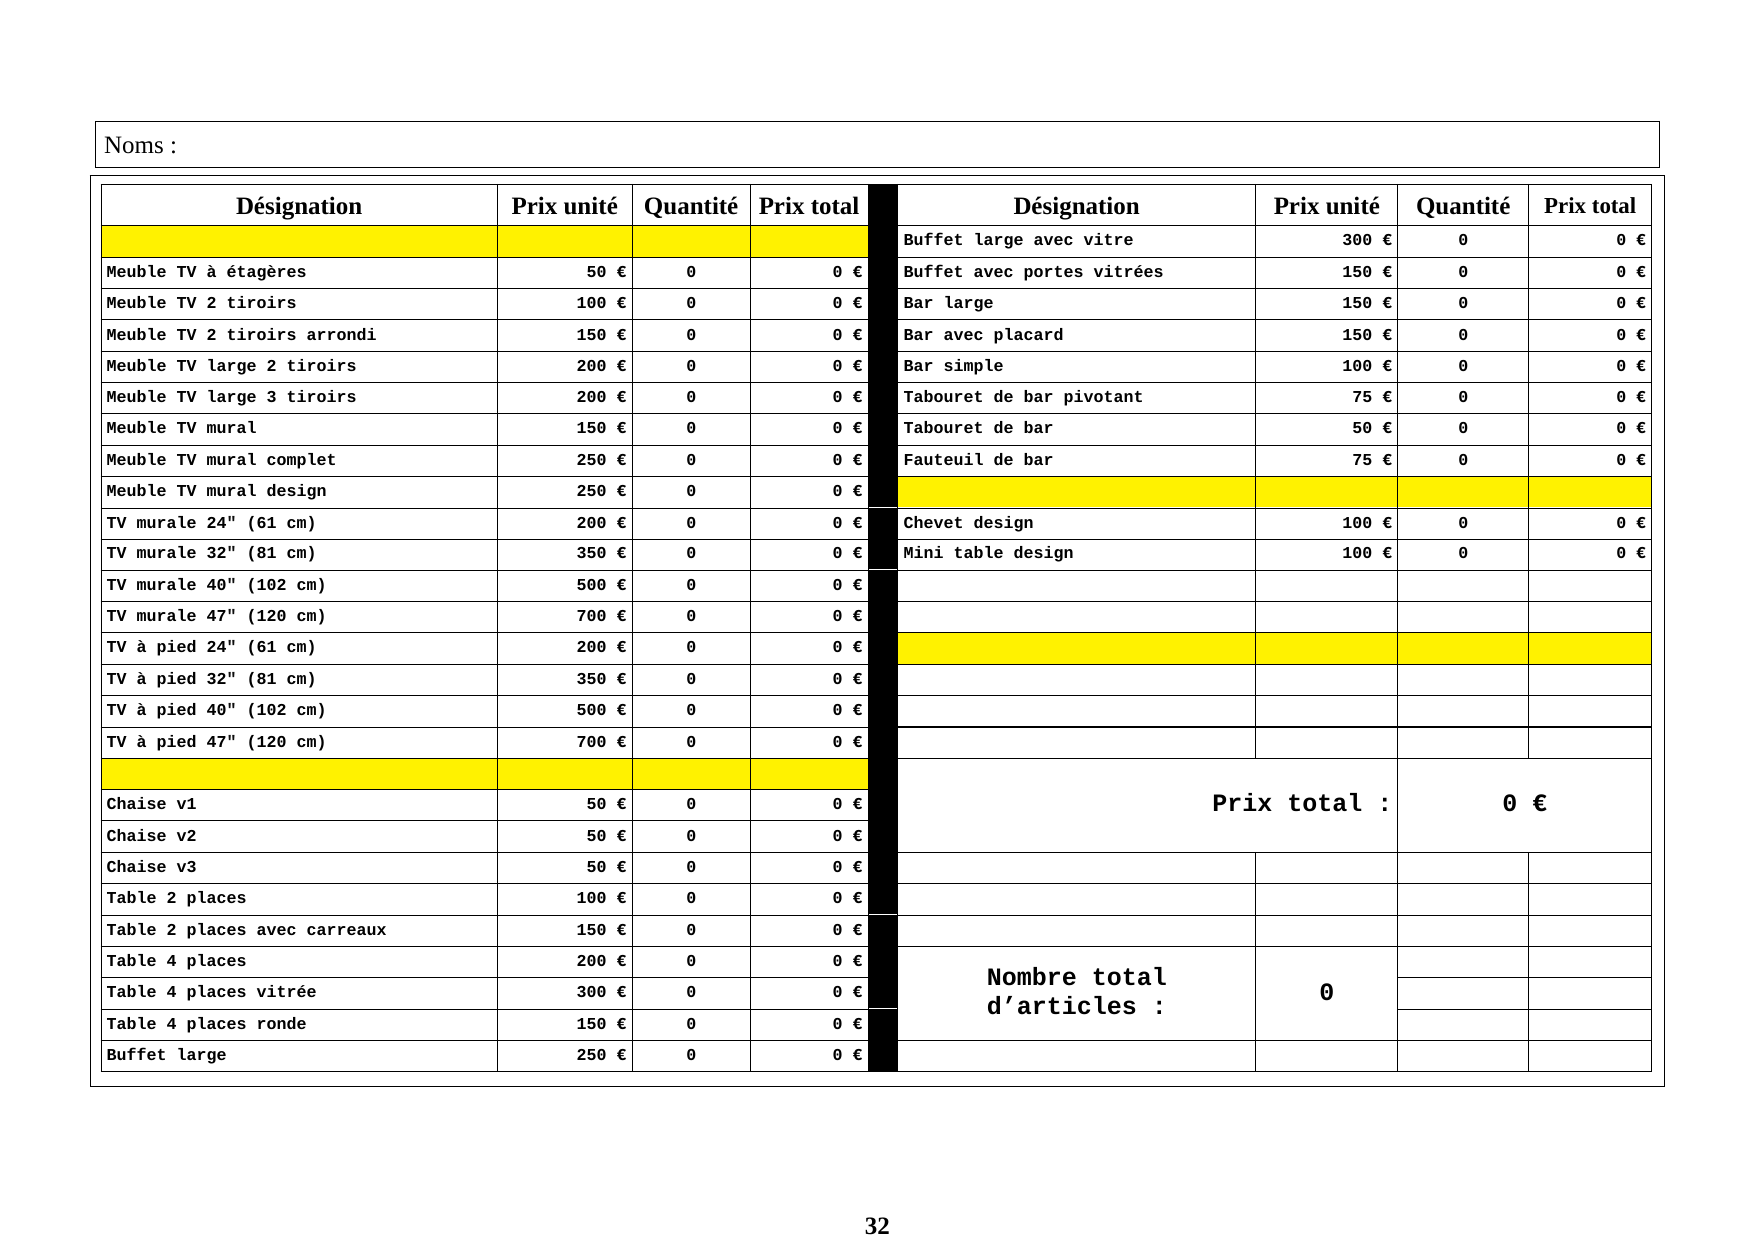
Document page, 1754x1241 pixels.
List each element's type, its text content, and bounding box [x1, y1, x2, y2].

table_cell TV murale 24" (61 cm) [102, 509, 497, 539]
table_header Prix total [1529, 185, 1651, 225]
table_cell Meuble TV mural [102, 414, 497, 445]
table_cell [869, 790, 897, 820]
table_cell [869, 352, 897, 382]
table_cell Meuble TV 2 tiroirs [102, 289, 497, 319]
table_cell [1256, 633, 1397, 664]
table_cell [869, 853, 897, 883]
table_cell [1398, 853, 1528, 883]
table_cell 250 € [498, 477, 632, 507]
table_cell [1256, 728, 1397, 758]
table_cell 0 [633, 947, 750, 977]
table_cell [633, 759, 750, 789]
table_cell [898, 633, 1255, 664]
table_cell 0 € [751, 509, 868, 539]
table_cell 0 € [751, 665, 868, 695]
table_cell 0 € [751, 1010, 868, 1040]
table_cell 0 € [1398, 759, 1651, 852]
table_cell [1256, 916, 1397, 946]
table_cell [1529, 665, 1651, 695]
table_cell 50 € [498, 790, 632, 820]
table_cell 0 € [1529, 352, 1651, 382]
table_cell [498, 759, 632, 789]
table_cell 0 [633, 446, 750, 476]
table_cell 50 € [498, 821, 632, 852]
table_cell Fauteuil de bar [898, 446, 1255, 476]
table_cell [898, 477, 1255, 507]
table_cell 0 € [751, 320, 868, 351]
table_cell 0 € [751, 916, 868, 946]
table_cell 150 € [498, 414, 632, 445]
table_cell Bar simple [898, 352, 1255, 382]
table_cell 75 € [1256, 446, 1397, 476]
table_cell 0 [633, 477, 750, 507]
table_cell 0 € [751, 477, 868, 507]
table_cell [1398, 947, 1528, 977]
table_cell 200 € [498, 947, 632, 977]
table_cell 700 € [498, 602, 632, 632]
table_cell [898, 853, 1255, 883]
table_cell 0 € [751, 633, 868, 664]
table_cell [869, 258, 897, 288]
table_cell 0 [633, 509, 750, 539]
table_cell 0 € [1529, 258, 1651, 288]
table_cell [102, 759, 497, 789]
table_cell 150 € [498, 916, 632, 946]
table_cell 0 € [751, 352, 868, 382]
table_cell 0 € [1529, 446, 1651, 476]
table_cell 0 € [751, 383, 868, 413]
table_cell 0 € [1529, 226, 1651, 257]
table_cell TV murale 47" (120 cm) [102, 602, 497, 632]
table_cell [1529, 978, 1651, 1008]
table_cell 0 € [751, 696, 868, 726]
table_cell TV murale 32" (81 cm) [102, 540, 497, 569]
table_cell Tabouret de bar pivotant [898, 383, 1255, 413]
table_cell Meuble TV mural complet [102, 446, 497, 476]
table_cell Bar avec placard [898, 320, 1255, 351]
table_cell 0 € [751, 853, 868, 883]
table_cell 100 € [498, 884, 632, 914]
table_cell Buffet avec portes vitrées [898, 258, 1255, 288]
table_cell [1398, 665, 1528, 695]
table_cell [898, 665, 1255, 695]
table_cell [898, 571, 1255, 601]
table_cell [1529, 947, 1651, 977]
table_cell [1398, 633, 1528, 664]
table_cell Meuble TV à étagères [102, 258, 497, 288]
table_cell [1256, 602, 1397, 632]
table_cell 0 € [751, 446, 868, 476]
table_cell [869, 633, 897, 664]
table_cell 300 € [1256, 226, 1397, 257]
table_cell [1529, 1041, 1651, 1071]
table_cell 0 [1398, 258, 1528, 288]
table_cell [1398, 916, 1528, 946]
table_cell TV à pied 32" (81 cm) [102, 665, 497, 695]
table_cell 200 € [498, 352, 632, 382]
table_cell [1256, 665, 1397, 695]
table_cell [869, 978, 897, 1008]
table_cell Table 2 places [102, 884, 497, 914]
table_cell [1256, 884, 1397, 914]
table_cell 0 € [1529, 509, 1651, 539]
table_cell 150 € [498, 1010, 632, 1040]
table_cell [1398, 477, 1528, 507]
table_cell [869, 446, 897, 476]
table_cell 300 € [498, 978, 632, 1008]
text Noms : [104, 130, 1650, 158]
table_cell Buffet large [102, 1041, 497, 1071]
table_cell [1529, 477, 1651, 507]
table_cell Meuble TV 2 tiroirs arrondi [102, 320, 497, 351]
table_cell [869, 289, 897, 319]
table_cell [869, 759, 897, 789]
table_cell [869, 916, 897, 946]
table_cell [869, 947, 897, 977]
table_cell 0 [633, 602, 750, 632]
table_cell Table 4 places [102, 947, 497, 977]
table_cell [1256, 571, 1397, 601]
table_cell [869, 728, 897, 758]
table_cell Mini table design [898, 540, 1255, 569]
table_cell 0 € [1529, 289, 1651, 319]
table_cell [869, 1041, 897, 1071]
table_cell 50 € [498, 258, 632, 288]
table_cell 0 € [1529, 320, 1651, 351]
table_cell Prix total : [898, 759, 1397, 852]
table_cell 0 [633, 728, 750, 758]
table_cell 0 € [751, 258, 868, 288]
table_cell [1256, 477, 1397, 507]
table_cell [869, 571, 897, 601]
table_cell 150 € [1256, 320, 1397, 351]
table_cell TV murale 40" (102 cm) [102, 571, 497, 601]
table_header Quantité [1398, 185, 1528, 225]
table_cell 0 [1398, 352, 1528, 382]
table_cell Table 4 places ronde [102, 1010, 497, 1040]
table_cell Tabouret de bar [898, 414, 1255, 445]
table_cell [1398, 978, 1528, 1008]
table_cell [869, 509, 897, 539]
table_header Prix unité [1256, 185, 1397, 225]
table_cell 200 € [498, 633, 632, 664]
table_cell 200 € [498, 383, 632, 413]
table_cell 100 € [498, 289, 632, 319]
table_cell Chaise v1 [102, 790, 497, 820]
table_cell [1256, 1041, 1397, 1071]
table_cell 0 [633, 978, 750, 1008]
table_cell 150 € [498, 320, 632, 351]
table_header [869, 185, 897, 225]
table_cell [751, 226, 868, 257]
table_cell Chevet design [898, 509, 1255, 539]
table_cell [1256, 696, 1397, 726]
table_cell Chaise v2 [102, 821, 497, 852]
table_cell [751, 759, 868, 789]
table_cell 0 [633, 633, 750, 664]
table_cell 500 € [498, 696, 632, 726]
table_cell 0 € [751, 289, 868, 319]
table_cell Meuble TV mural design [102, 477, 497, 507]
table_cell [1398, 728, 1528, 758]
table_cell [1529, 696, 1651, 726]
table_cell [869, 320, 897, 351]
table_cell 0 [633, 884, 750, 914]
table_cell 0 [633, 1041, 750, 1071]
table_cell 700 € [498, 728, 632, 758]
table_cell 0 € [751, 540, 868, 569]
table_header Désignation [102, 185, 497, 225]
table_cell [498, 226, 632, 257]
table_cell [1529, 602, 1651, 632]
table_cell 0 [1398, 320, 1528, 351]
table_cell 150 € [1256, 258, 1397, 288]
table_cell 0 [1398, 226, 1528, 257]
table_cell Buffet large avec vitre [898, 226, 1255, 257]
table_cell 0 € [751, 602, 868, 632]
table_cell [1529, 1010, 1651, 1040]
table_cell 0 [1398, 509, 1528, 539]
table_cell [1529, 916, 1651, 946]
table_cell [869, 477, 897, 507]
table_cell [1398, 602, 1528, 632]
table_cell 50 € [1256, 414, 1397, 445]
table_cell [1529, 571, 1651, 601]
table_cell [869, 540, 897, 569]
table_cell TV à pied 40" (102 cm) [102, 696, 497, 726]
table_cell [1398, 1010, 1528, 1040]
table_cell [1398, 884, 1528, 914]
table_cell [633, 226, 750, 257]
table_cell 250 € [498, 446, 632, 476]
table_cell 0 [633, 696, 750, 726]
table_cell 0 [1398, 414, 1528, 445]
table_cell 0 € [751, 790, 868, 820]
table_cell 0 [633, 414, 750, 445]
table_cell [898, 728, 1255, 758]
table_cell 0 [633, 853, 750, 883]
table_cell 0 [633, 383, 750, 413]
table_cell TV à pied 24" (61 cm) [102, 633, 497, 664]
table_cell 0 € [751, 728, 868, 758]
table_cell 0 [633, 916, 750, 946]
table_cell [869, 383, 897, 413]
table_cell 100 € [1256, 509, 1397, 539]
table_header Prix unité [498, 185, 632, 225]
table_cell 0 € [751, 414, 868, 445]
table_cell 0 € [751, 947, 868, 977]
table_cell 350 € [498, 540, 632, 569]
table_cell Chaise v3 [102, 853, 497, 883]
table_cell 350 € [498, 665, 632, 695]
table_cell 0 € [751, 571, 868, 601]
table_cell [1529, 728, 1651, 758]
table_cell 200 € [498, 509, 632, 539]
table_cell 0 [633, 1010, 750, 1040]
table_cell 100 € [1256, 540, 1397, 569]
table_cell 50 € [498, 853, 632, 883]
table_cell 0 [1398, 289, 1528, 319]
table_cell Nombre total d’articles : [898, 947, 1255, 1040]
table_cell 150 € [1256, 289, 1397, 319]
table_cell 0 € [751, 884, 868, 914]
table_header Désignation [898, 185, 1255, 225]
table_cell [869, 1010, 897, 1040]
table_cell 0 [633, 821, 750, 852]
table_cell 0 [633, 540, 750, 569]
table_cell 0 [633, 665, 750, 695]
table_cell 0 € [751, 821, 868, 852]
table_cell 0 € [751, 1041, 868, 1071]
table_cell 0 [633, 289, 750, 319]
table_cell Table 4 places vitrée [102, 978, 497, 1008]
table_cell TV à pied 47" (120 cm) [102, 728, 497, 758]
table_cell [869, 226, 897, 257]
table_cell 100 € [1256, 352, 1397, 382]
table_cell [1398, 571, 1528, 601]
table_cell [869, 696, 897, 726]
table_cell [1398, 696, 1528, 726]
table_cell 0 [633, 258, 750, 288]
table_cell [898, 696, 1255, 726]
table_cell 0 € [1529, 383, 1651, 413]
table_cell 500 € [498, 571, 632, 601]
table_cell [898, 884, 1255, 914]
table_cell [898, 602, 1255, 632]
table_cell 0 [1398, 540, 1528, 569]
table_header Prix total [751, 185, 868, 225]
table_cell [869, 602, 897, 632]
table_cell 0 € [1529, 414, 1651, 445]
table_cell 0 [633, 320, 750, 351]
table_cell [869, 665, 897, 695]
table_cell [1529, 884, 1651, 914]
table_cell [1529, 633, 1651, 664]
table_cell Meuble TV large 3 tiroirs [102, 383, 497, 413]
table_cell 75 € [1256, 383, 1397, 413]
table_cell [1256, 853, 1397, 883]
table_cell 0 [1398, 446, 1528, 476]
table_cell [102, 226, 497, 257]
table_cell [869, 884, 897, 914]
table_cell [898, 916, 1255, 946]
table_cell 0 [1256, 947, 1397, 1040]
table_cell Meuble TV large 2 tiroirs [102, 352, 497, 382]
table_cell 0 [633, 571, 750, 601]
table_cell [898, 1041, 1255, 1071]
table_cell 0 € [751, 978, 868, 1008]
table_cell [1529, 853, 1651, 883]
table_cell 0 [633, 790, 750, 820]
table_cell Bar large [898, 289, 1255, 319]
table_cell Table 2 places avec carreaux [102, 916, 497, 946]
table_cell [869, 414, 897, 445]
table_cell 250 € [498, 1041, 632, 1071]
table_cell [1398, 1041, 1528, 1071]
table_cell [869, 821, 897, 852]
table_cell 0 [633, 352, 750, 382]
table_cell 0 [1398, 383, 1528, 413]
table_cell 0 € [1529, 540, 1651, 569]
table_header Quantité [633, 185, 750, 225]
